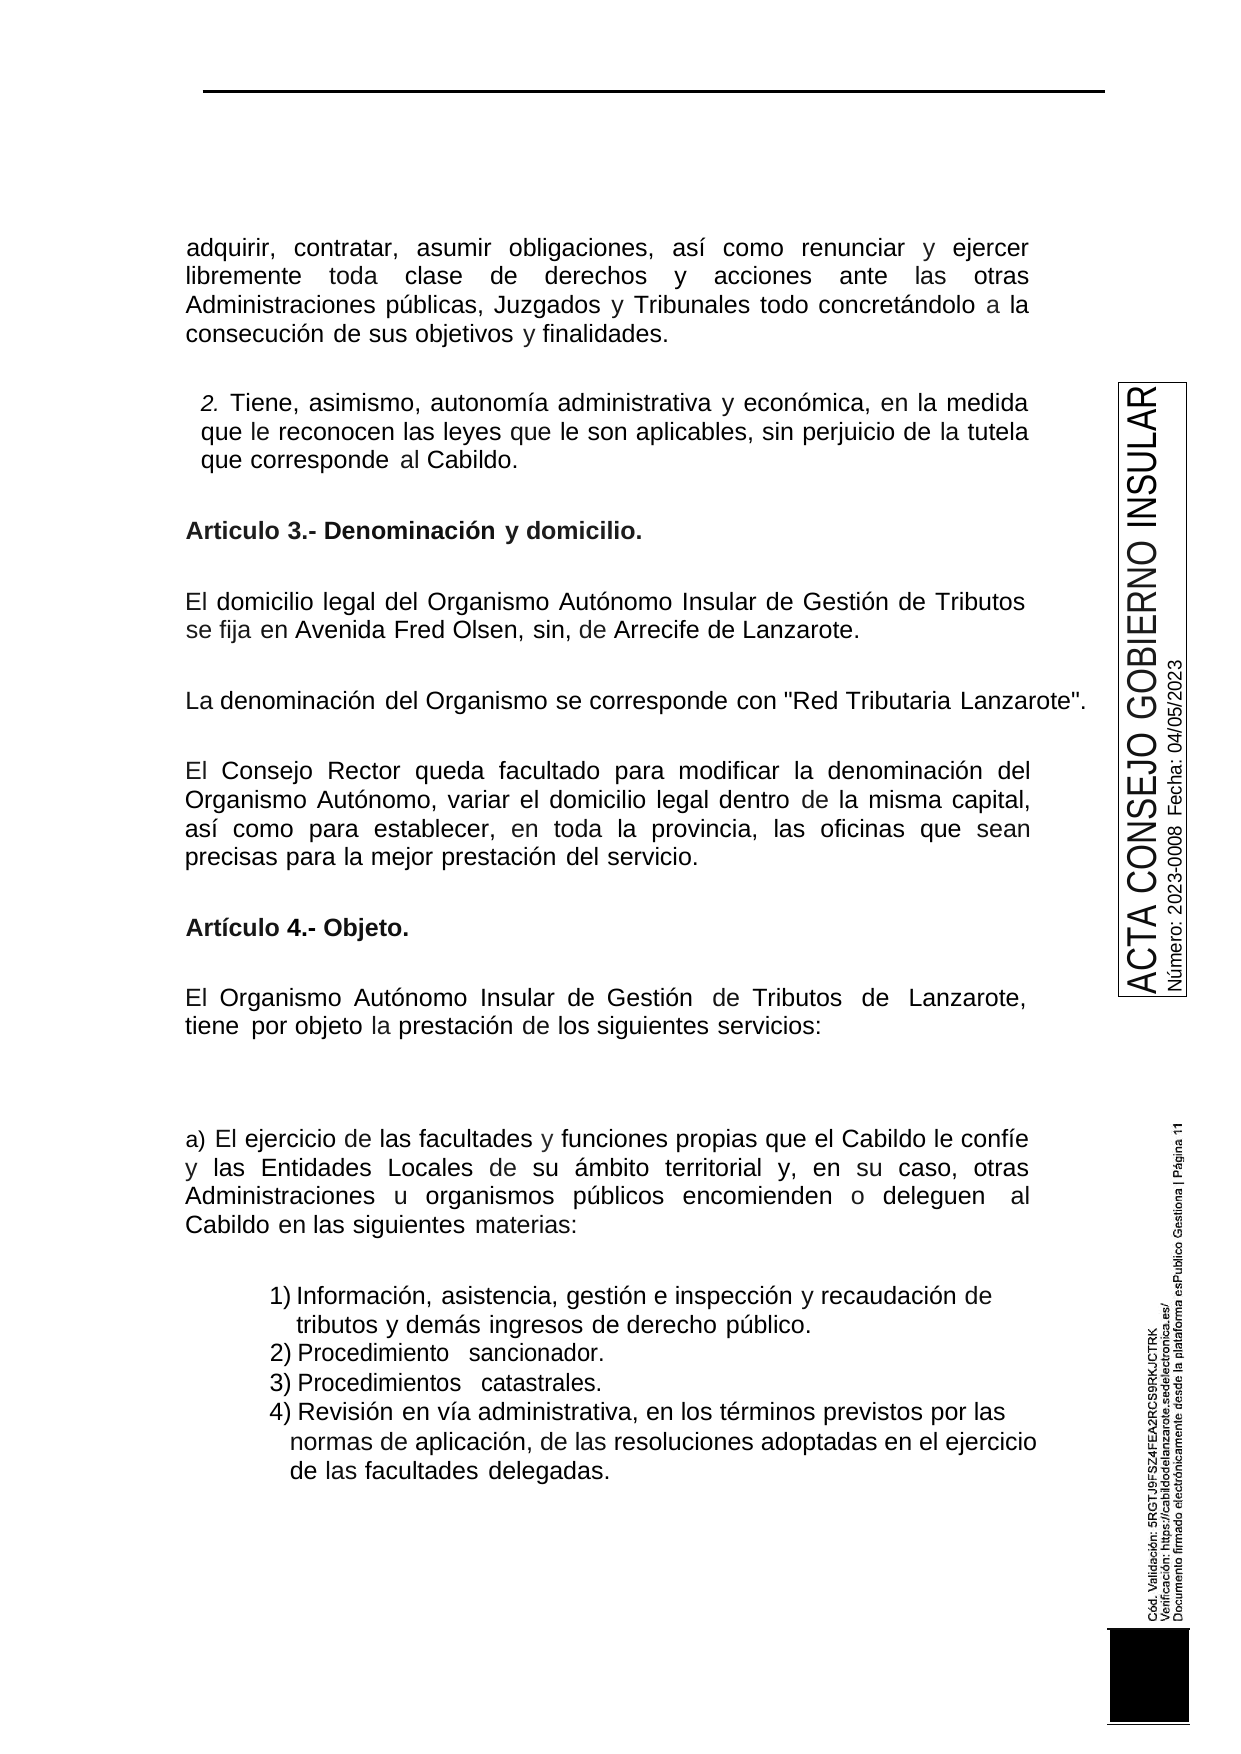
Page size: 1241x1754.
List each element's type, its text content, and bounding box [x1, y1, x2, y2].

subtitle Artículo 4.- Objeto. [185, 913, 1118, 941]
text La denominación del Organismo se corresponde con "Red Tributaria Lanzarote". [185, 686, 1118, 714]
list ACTA CONSEJO GOBIERNO INSULAR [1119, 384, 1163, 996]
picture [1147, 1124, 1185, 1621]
subtitle Articulo 3.- Denominación y domicilio. [185, 516, 1118, 545]
list Número: 2023-0008 Fecha: 04/05/2023 [1164, 386, 1184, 996]
list [1185, 1368, 1207, 1397]
list [1185, 1338, 1207, 1367]
list Procedimiento sancionador. [269, 1338, 1147, 1367]
subtitle [1187, 913, 1207, 941]
text El Organismo Autónomo Insular de Gestión de Tributos de Lanzarote, tiene por objeto la prestación de los siguientes servicios: [185, 983, 1027, 1040]
text adquirir, contratar, asumir obligaciones, así como renunciar y ejercer libremente toda clase de derechos y acciones ante las otras Administraciones públicas, Juzgados y Tribunales todo concretándolo a la consecución de sus objetivos y finalidades. [185, 233, 1029, 348]
list Revisión en vía administrativa, en los términos previstos por las normas de aplicación, de las resoluciones adoptadas en el ejercicio de las facultades delegadas. [269, 1397, 1038, 1485]
picture [1110, 1630, 1189, 1722]
list Tiene, asimismo, autonomía administrativa y económica, en la medida que le reconocen las leyes que le son aplicables, sin perjuicio de la tutela que corresponde al Cabildo. [201, 389, 1028, 474]
list El ejercicio de las facultades y funciones propias que el Cabildo le confíe y las Entidades Locales de su ámbito territorial y, en su caso, otras Administraciones u organismos públicos encomienden o deleguen al Cabildo en las siguientes materias: [185, 1124, 1030, 1239]
list Información, asistencia, gestión e inspección y recaudación de tributos y demás ingresos de derecho público. [269, 1281, 994, 1338]
text El domicilio legal del Organismo Autónomo Insular de Gestión de Tributos se fija en Avenida Fred Olsen, sin, de Arrecife de Lanzarote. [185, 587, 1027, 644]
list Procedimientos catastrales. [269, 1368, 1147, 1397]
text El Consejo Rector queda facultado para modificar la denominación del Organismo Autónomo, variar el domicilio legal dentro de la misma capital, así como para establecer, en toda la provincia, las oficinas que sean precisas para la mejor prestación del servicio. [184, 756, 1031, 871]
